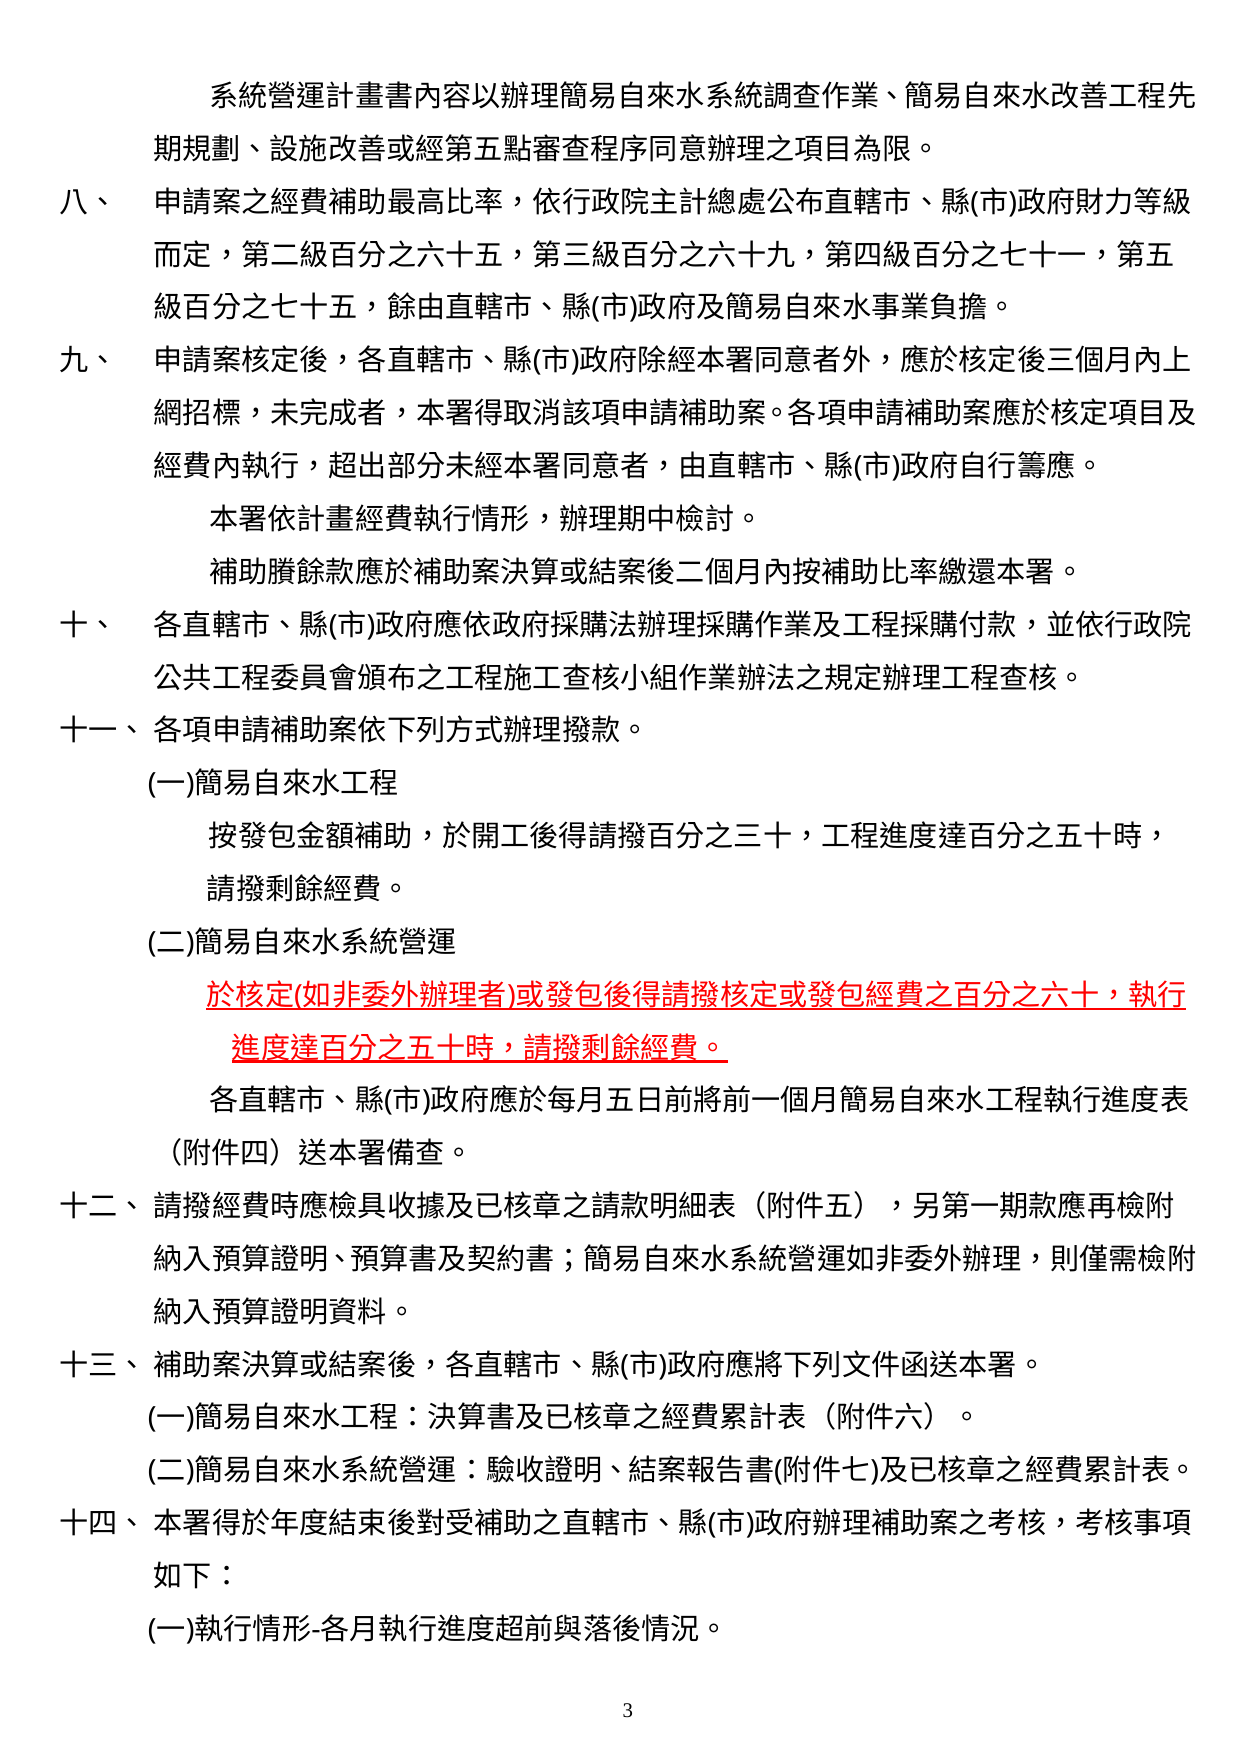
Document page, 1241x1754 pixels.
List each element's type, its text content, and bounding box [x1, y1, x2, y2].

text (一)簡易自來水工程 [148, 760, 1196, 802]
list 申請案核定後，各直轄市、縣(市)政府除經本署同意者外，應於核定後三個月內上網招標，未完成者，本署得取消該項申請補助案。各項申請補助案應於核定項目及經費內執行，超出部分未經本署同意者，由直轄市、縣(市)政府自行籌應。 [59, 337, 1196, 485]
text 各直轄市、縣(市)政府應於每月五日前將前一個月簡易自來水工程執行進度表（附件四）送本署備查。 [153, 1077, 1196, 1172]
list 申請案之經費補助最高比率，依行政院主計總處公布直轄市、縣(市)政府財力等級而定，第二級百分之六十五，第三級百分之六十九，第四級百分之七十一，第五級百分之七十五，餘由直轄市、縣(市)政府及簡易自來水事業負擔。 [59, 178, 1196, 326]
text 系統營運計畫書內容以辦理簡易自來水系統調查作業、簡易自來水改善工程先期規劃、設施改善或經第五點審查程序同意辦理之項目為限。 [153, 73, 1196, 168]
text (一)執行情形-各月執行進度超前與落後情況。 [148, 1606, 1196, 1648]
list 各項申請補助案依下列方式辦理撥款。 [59, 707, 1196, 749]
list 本署得於年度結束後對受補助之直轄市、縣(市)政府辦理補助案之考核，考核事項如下： [59, 1500, 1196, 1595]
text 按發包金額補助，於開工後得請撥百分之三十，工程進度達百分之五十時，請撥剩餘經費。 [207, 813, 1196, 908]
text 本署依計畫經費執行情形，辦理期中檢討。 [153, 496, 1196, 538]
list 各直轄市、縣(市)政府應依政府採購法辦理採購作業及工程採購付款，並依行政院公共工程委員會頒布之工程施工查核小組作業辦法之規定辦理工程查核。 [59, 601, 1196, 696]
text 於核定(如非委外辦理者)或發包後得請撥核定或發包經費之百分之六十，執行進度達百分之五十時，請撥剩餘經費。 [206, 971, 1196, 1066]
text (一)簡易自來水工程：決算書及已核章之經費累計表（附件六）。 [148, 1394, 1196, 1436]
text (二)簡易自來水系統營運 [148, 918, 1196, 961]
list 補助案決算或結案後，各直轄市、縣(市)政府應將下列文件函送本署。 [59, 1341, 1196, 1383]
text (二)簡易自來水系統營運：驗收證明、結案報告書(附件七)及已核章之經費累計表。 [148, 1447, 1196, 1489]
text 補助賸餘款應於補助案決算或結案後二個月內按補助比率繳還本署。 [153, 548, 1196, 591]
list 請撥經費時應檢具收據及已核章之請款明細表（附件五），另第一期款應再檢附納入預算證明、預算書及契約書；簡易自來水系統營運如非委外辦理，則僅需檢附納入預算證明資料。 [59, 1183, 1196, 1331]
